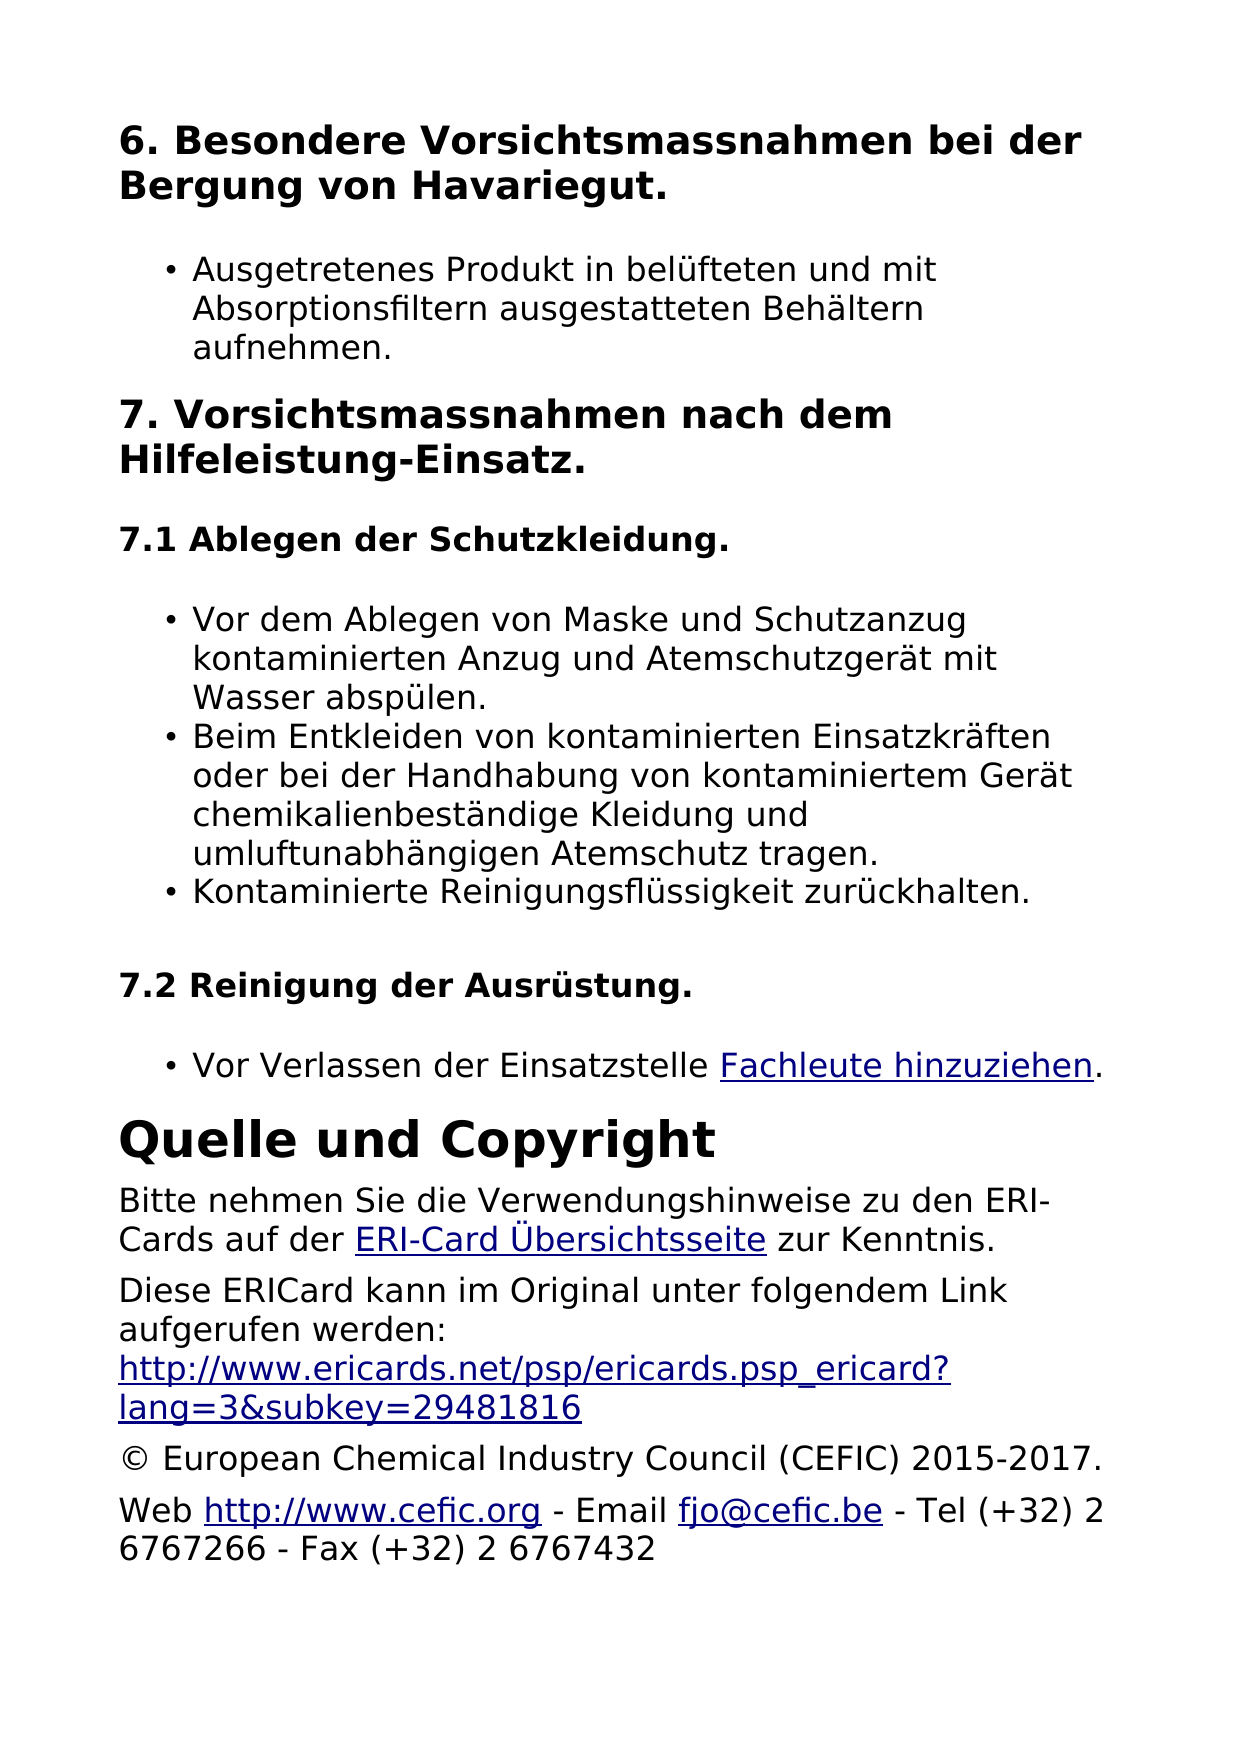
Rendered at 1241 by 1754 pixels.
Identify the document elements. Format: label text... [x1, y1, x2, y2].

list Ausgetretenes Produkt in belüfteten und mit Absorptionsfiltern ausgestatteten Behältern aufnehmen. [177, 251, 1122, 367]
subtitle 7.2 Reinigung der Ausrüstung. [118, 966, 1122, 1005]
list Vor Verlassen der Einsatzstelle Fachleute hinzuziehen. [177, 1047, 1122, 1086]
text [118, 1581, 1122, 1620]
text © European Chemical Industry Council (CEFIC) 2015-2017. [118, 1440, 1122, 1478]
subtitle 7. Vorsichtsmassnahmen nach dem Hilfeleistung-Einsatz. [118, 392, 1122, 482]
subtitle Quelle und Copyright [118, 1111, 1122, 1169]
subtitle 7.1 Ablegen der Schutzkleidung. [118, 520, 1122, 559]
text Diese ERICard kann im Original unter folgendem Link aufgerufen werden: http://www.ericards.net/psp/ericards.psp_ericard?lang=3&subkey=29481816 [118, 1272, 1122, 1427]
list Vor dem Ablegen von Maske und Schutzanzug kontaminierten Anzug und Atemschutzgerät mit Wasser abspülen. [177, 601, 1122, 717]
list Kontaminierte Reinigungsflüssigkeit zurückhalten. [177, 873, 1122, 912]
text Web http://www.cefic.org - Email fjo@cefic.be - Tel (+32) 2 6767266 - Fax (+32) 2 6767432 [118, 1491, 1122, 1569]
list Beim Entkleiden von kontaminierten Einsatzkräften oder bei der Handhabung von kontaminiertem Gerät chemikalienbeständige Kleidung und umluftunabhängigen Atemschutz tragen. [177, 717, 1122, 873]
text Bitte nehmen Sie die Verwendungshinweise zu den ERI-Cards auf der ERI-Card Übersichtsseite zur Kenntnis. [118, 1182, 1122, 1259]
subtitle 6. Besondere Vorsichtsmassnahmen bei der Bergung von Havariegut. [118, 118, 1122, 208]
